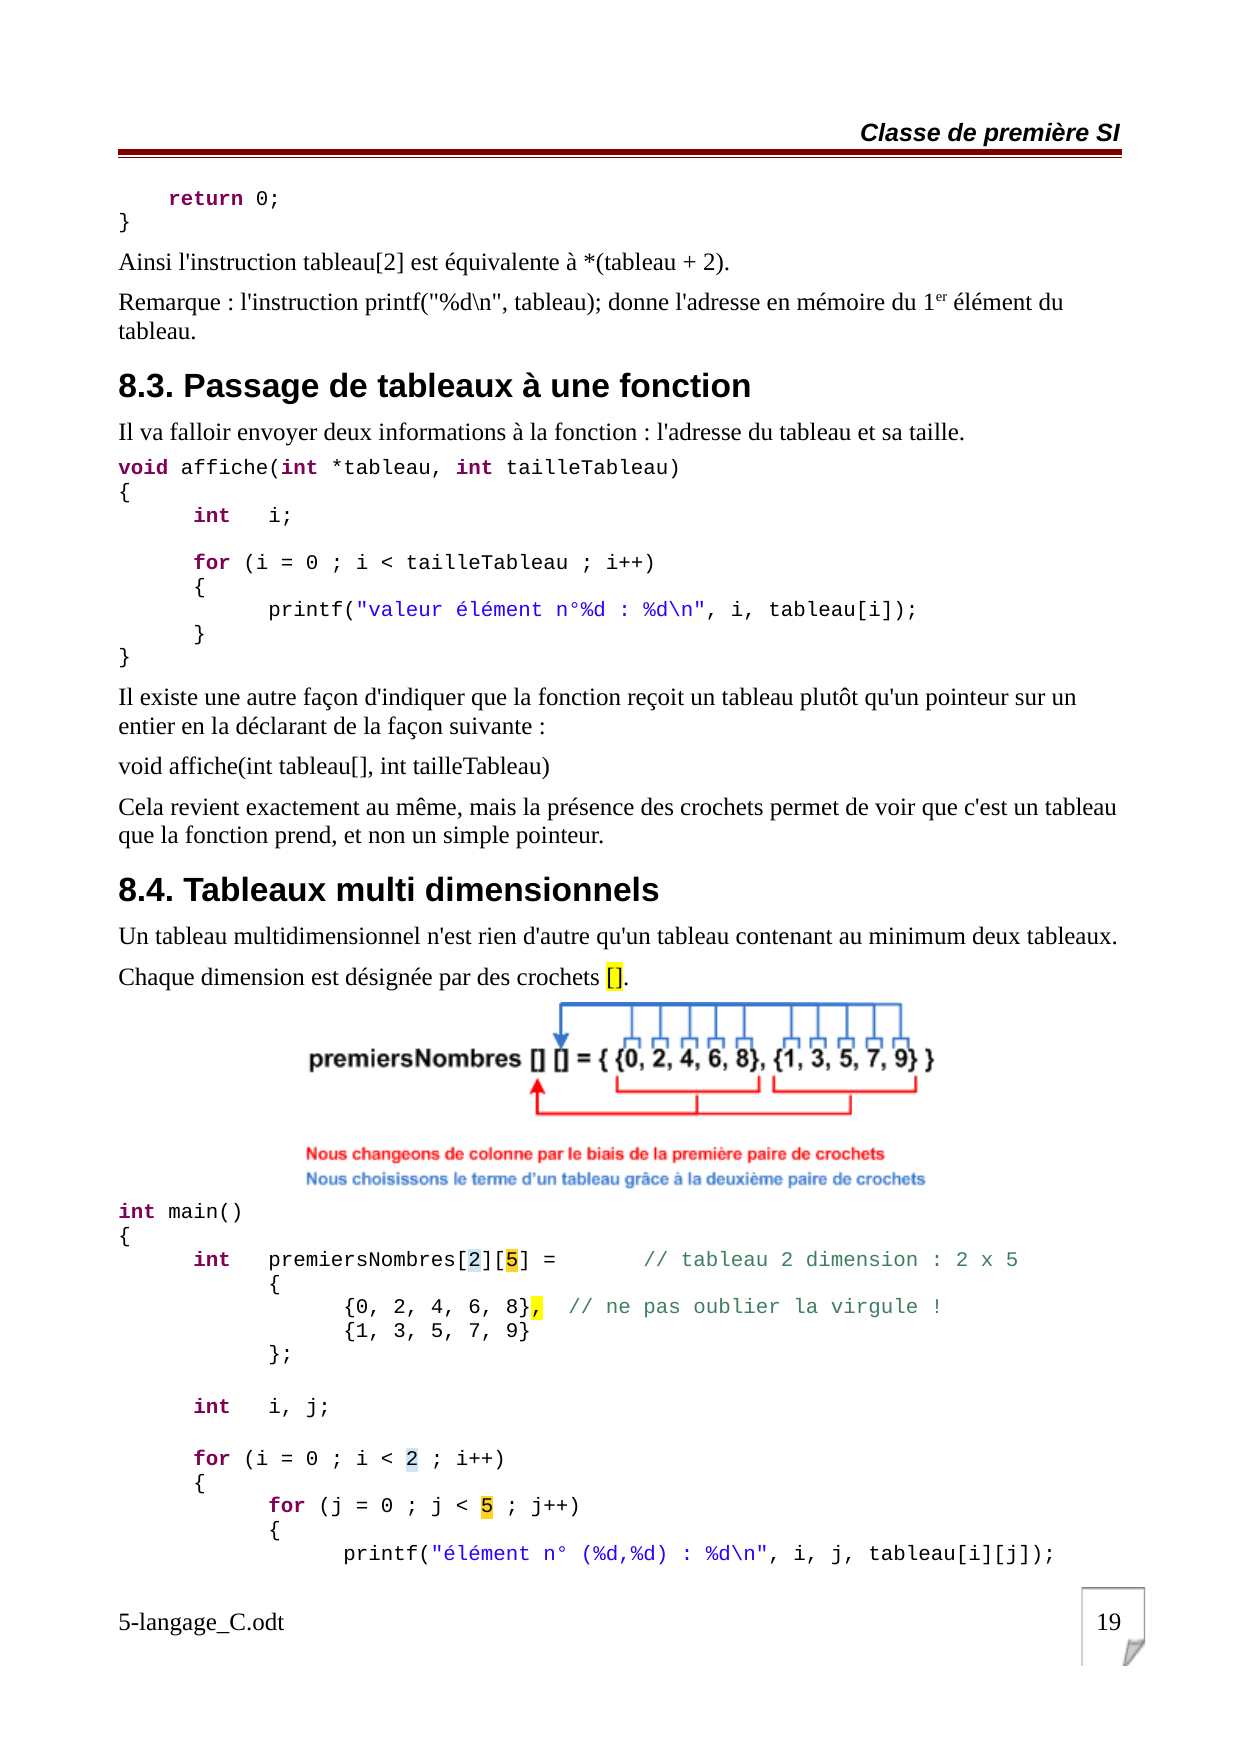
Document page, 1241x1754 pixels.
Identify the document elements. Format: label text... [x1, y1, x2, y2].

text { [118, 1519, 1122, 1543]
text { [118, 1272, 1122, 1296]
text printf("valeur élément n°%d : %d\n", i, tableau[i]); [118, 599, 1122, 623]
text Ainsi l'instruction tableau[2] est équivalente à *(tableau + 2). [118, 247, 1122, 276]
text {0, 2, 4, 6, 8}, // ne pas oublier la virgule ! [118, 1296, 1122, 1320]
text }; [118, 1343, 1122, 1367]
picture [306, 1002, 935, 1190]
text {1, 3, 5, 7, 9} [118, 1320, 1122, 1343]
text } [118, 647, 1122, 670]
text void affiche(int tableau[], int tailleTableau) [118, 751, 1122, 780]
text Chaque dimension est désignée par des crochets []. [118, 962, 1122, 991]
text int i, j; [118, 1396, 1122, 1419]
text int main() [118, 1202, 1122, 1225]
text int i; [118, 505, 1122, 528]
text { [118, 1225, 1122, 1249]
text } [118, 623, 1122, 647]
subtitle 8.3. Passage de tableaux à une fonction [118, 366, 1122, 404]
text } [118, 211, 1122, 235]
text Remarque : l'instruction printf("%d\n", tableau); donne l'adresse en mémoire du 1er élément du tableau. [118, 287, 1122, 345]
text int premiersNombres[2][5] = // tableau 2 dimension : 2 x 5 [118, 1249, 1122, 1272]
text { [118, 481, 1122, 505]
text void affiche(int *tableau, int tailleTableau) [118, 457, 1122, 481]
text Il existe une autre façon d'indiquer que la fonction reçoit un tableau plutôt qu'un pointeur sur un entier en la déclarant de la façon suivante : [118, 682, 1122, 739]
text Il va falloir envoyer deux informations à la fonction : l'adresse du tableau et sa taille. [118, 417, 1122, 446]
text Cela revient exactement au même, mais la présence des crochets permet de voir que c'est un tableau que la fonction prend, et non un simple pointeur. [118, 792, 1122, 849]
text { [118, 576, 1122, 599]
subtitle 8.4. Tableaux multi dimensionnels [118, 870, 1122, 909]
text for (i = 0 ; i < 2 ; i++) [118, 1448, 1122, 1472]
text { [118, 1472, 1122, 1496]
text for (i = 0 ; i < tailleTableau ; i++) [118, 552, 1122, 576]
text for (j = 0 ; j < 5 ; j++) [118, 1496, 1122, 1519]
text return 0; [118, 188, 1122, 211]
text printf("élément n° (%d,%d) : %d\n", i, j, tableau[i][j]); [118, 1543, 1122, 1566]
text Un tableau multidimensionnel n'est rien d'autre qu'un tableau contenant au minimum deux tableaux. [118, 921, 1122, 950]
